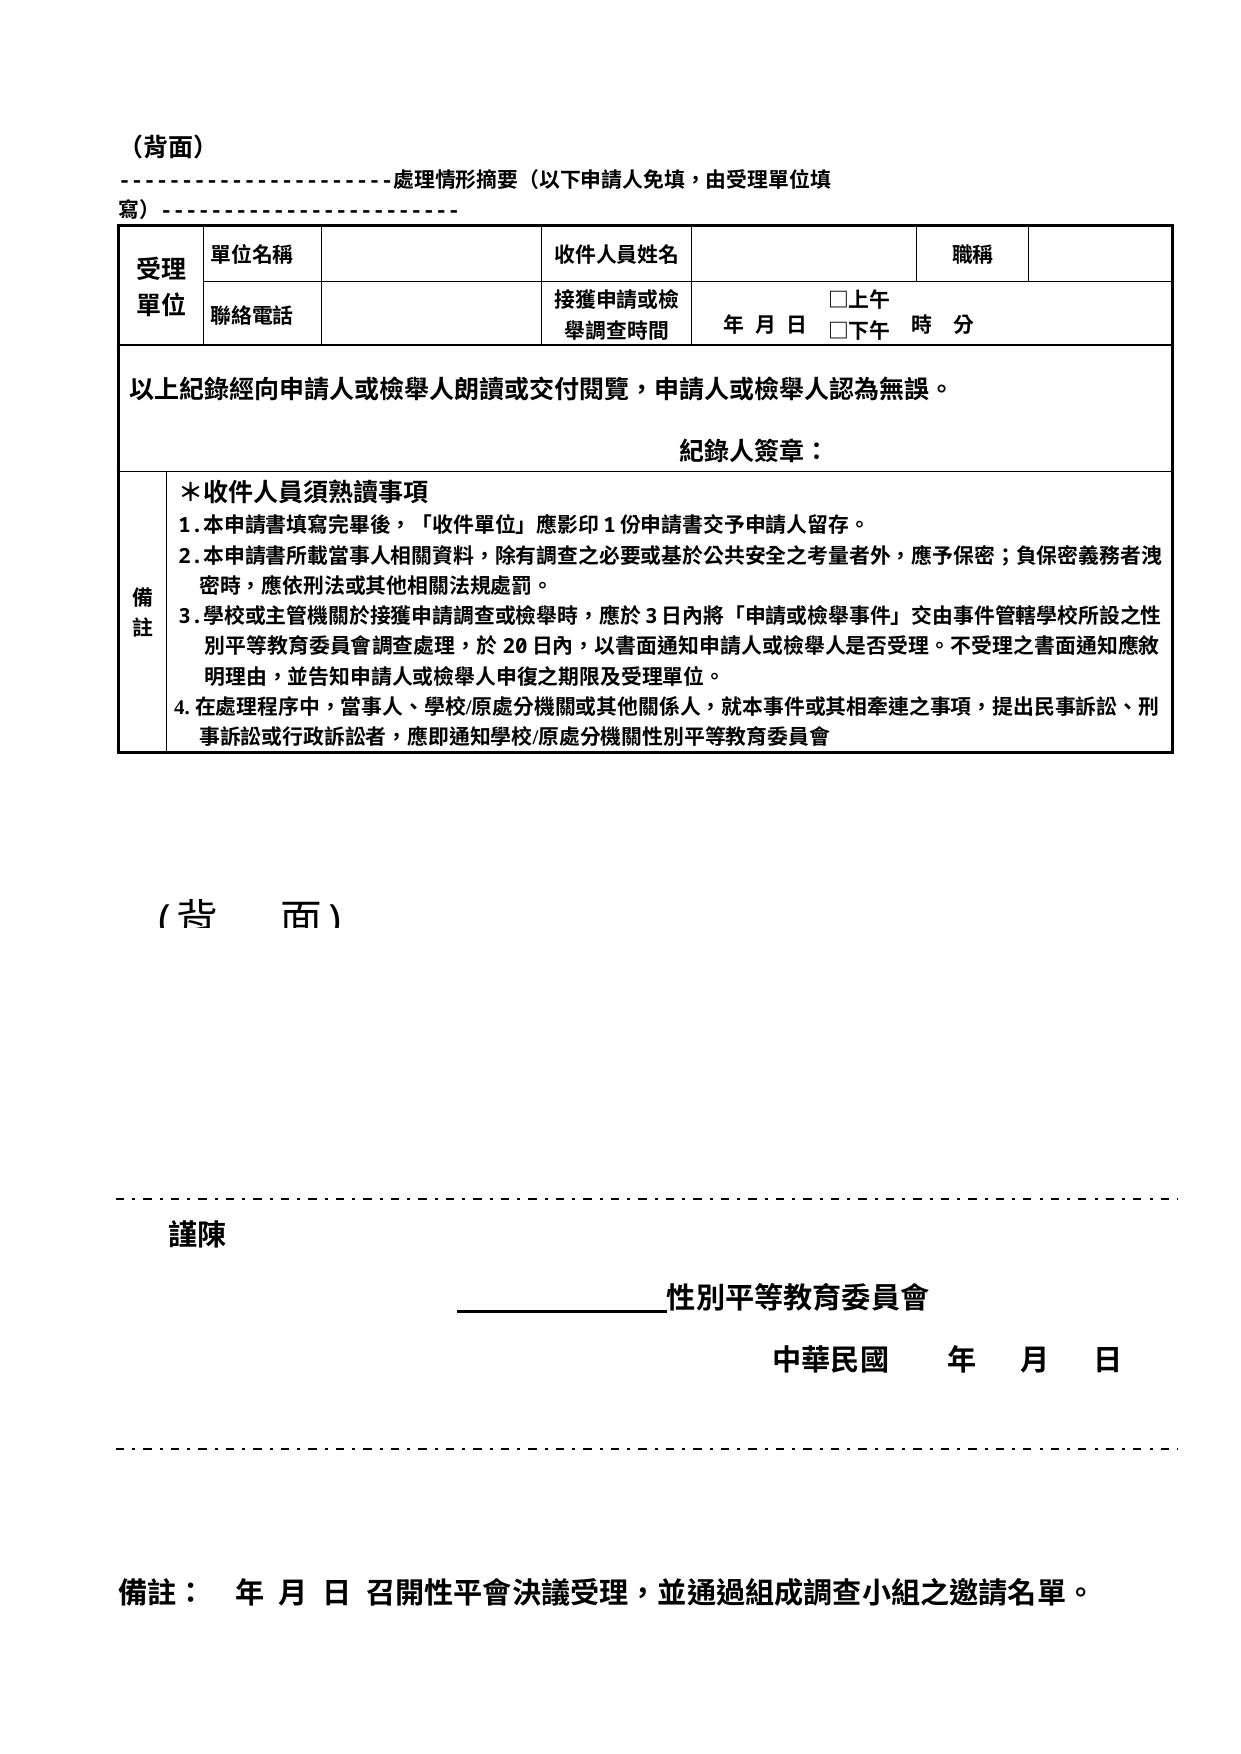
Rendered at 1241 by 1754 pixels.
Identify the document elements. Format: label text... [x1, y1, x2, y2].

table_cell 以上紀錄經向申請人或檢舉人朗讀或交付閱覽，申請人或檢舉人認為無誤。 紀錄人簽章： [120, 346, 1171, 471]
text ----------------------處理情形摘要（以下申請人免填，由受理單位填寫）------------------------ [118, 163, 1122, 224]
table_cell ＊收件人員須熟讀事項 1.本申請書填寫完畢後，「收件單位」應影印1份申請書交予申請人留存。 2.本申請書所載當事人相關資料，除有調查之必要或基於公共安全之考量者外，應予保密；負保密義務者洩密時，應依刑法或其他相關法規處罰。 3.學校或主管機關於接獲申請調查或檢舉時，應於3日內將「申請或檢舉事件」交由事件管轄學校所設之性別平等教育委員會調查處理，於20日內，以書面通知申請人或檢舉人是否受理。不受理之書面通知應敘明理由，並告知申請人或檢舉人申復之期限及受理單位。 4. 在處理程序中，當事人、學校/原處分機關或其他關係人，就本事件或其相牽連之事項，提出民事訴訟、刑事訴訟或行政訴訟者，應即通知學校/原處分機關性別平等教育委員會 [167, 472, 1171, 751]
table_cell 聯絡電話 [204, 282, 321, 344]
table_cell [322, 282, 541, 344]
table_header 職稱 [917, 227, 1028, 281]
text 謹陳 [118, 1191, 1122, 1254]
table_header 單位名稱 [204, 227, 321, 281]
table_header [692, 227, 916, 281]
text 備註： 年 月 日 召開性平會決議受理，並通過組成調查小組之邀請名單。 [118, 1570, 1122, 1612]
table_cell 接獲申請或檢舉調查時間 [542, 282, 691, 344]
table_cell 年 月 日 □上午□下午 時 分 [692, 282, 1171, 344]
table_cell 備註 [120, 472, 166, 751]
text （背面） [118, 127, 1122, 163]
table_header 收件人員姓名 [542, 227, 691, 281]
table_header [1029, 227, 1171, 281]
text (背 面) [133, 886, 366, 928]
table_header 受理單位 [120, 227, 203, 344]
text 中華民國 年 月 日 [118, 1316, 1122, 1379]
text 性別平等教育委員會 [118, 1254, 1122, 1316]
table_header [322, 227, 541, 281]
